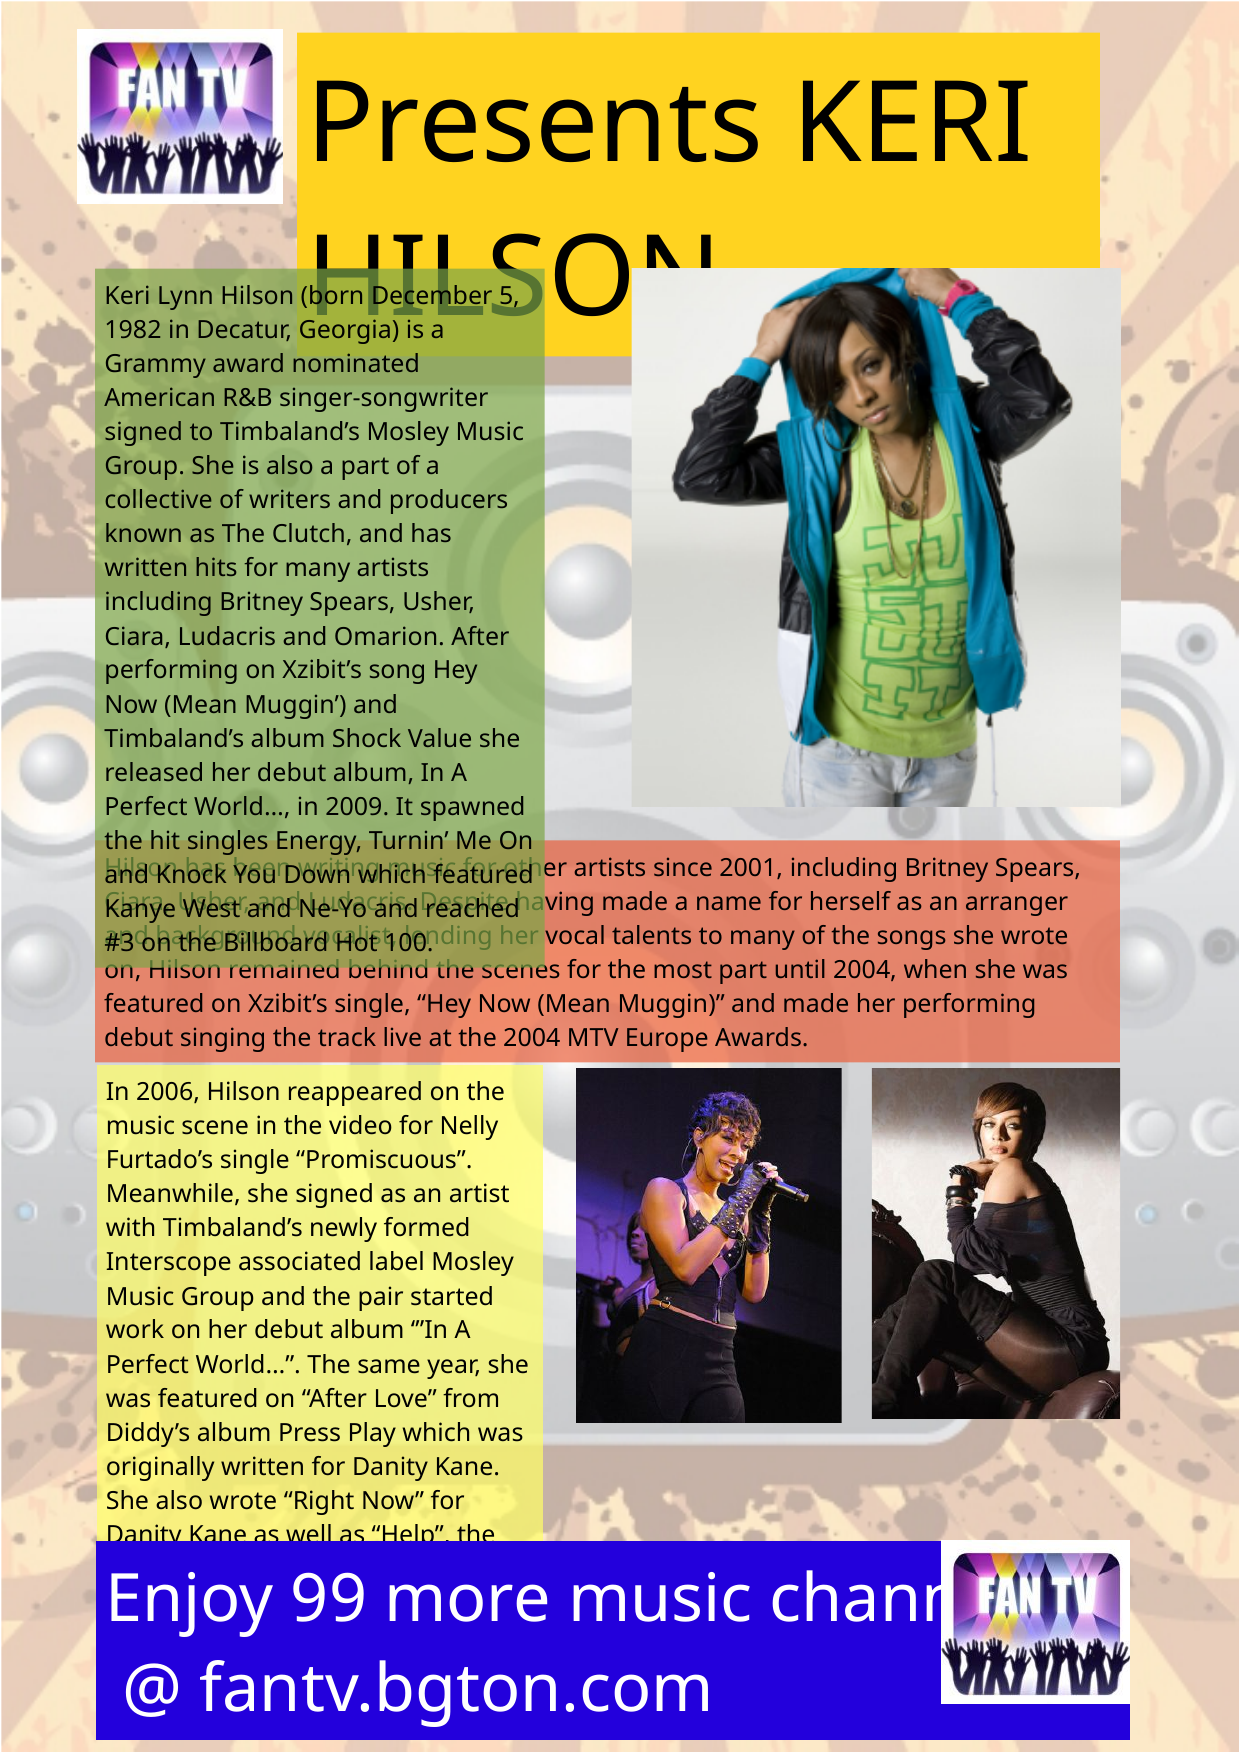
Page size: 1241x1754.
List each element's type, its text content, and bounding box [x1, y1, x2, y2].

text Hilson has been writing music for other artists since 2001, including Britney Spears, Ciara, Usher, and Ludacris. Despite having made a name for herself as an arranger and background vocalist, lending her vocal talents to many of the songs she wrote on, Hilson remained behind the scenes for the most part until 2004, when she was featured on Xzibit’s single, “Hey Now (Mean Muggin)” and made her performing debut singing the track live at the 2004 MTV Europe Awards. [104, 849, 1111, 1053]
text Keri Lynn Hilson (born December 5, 1982 in Decatur, Georgia) is a Grammy award nominated American R&B singer-songwriter signed to Timbaland’s Mosley Music Group. She is also a part of a collective of writers and producers known as The Clutch, and has written hits for many artists including Britney Spears, Usher, Ciara, Ludacris and Omarion. After performing on Xzibit’s song Hey Now (Mean Muggin’) and Timbaland’s album Shock Value she released her debut album, In A Perfect World…, in 2009. It spawned the hit singles Energy, Turnin’ Me On and Knock You Down which featured Kanye West and Ne-Yo and reached #3 on the Billboard Hot 100. [104, 277, 536, 959]
text Enjoy 99 more music channels @ fantv.bgton.com [105, 1550, 1121, 1731]
picture [1, 1, 1239, 1752]
text Presents KERI HILSON [306, 41, 1092, 348]
text In 2006, Hilson reappeared on the music scene in the video for Nelly Furtado’s single “Promiscuous”. Meanwhile, she signed as an artist with Timbaland’s newly formed Interscope associated label Mosley Music Group and the pair started work on her debut album ‘”In A Perfect World…”. The same year, she was featured on “After Love” from Diddy’s album Press Play which was originally written for Danity Kane. She also wrote “Right Now” for Danity Kane as well as “Help”, the second single from Lloyd Banks’ Rotten Apple. [106, 1074, 534, 1541]
